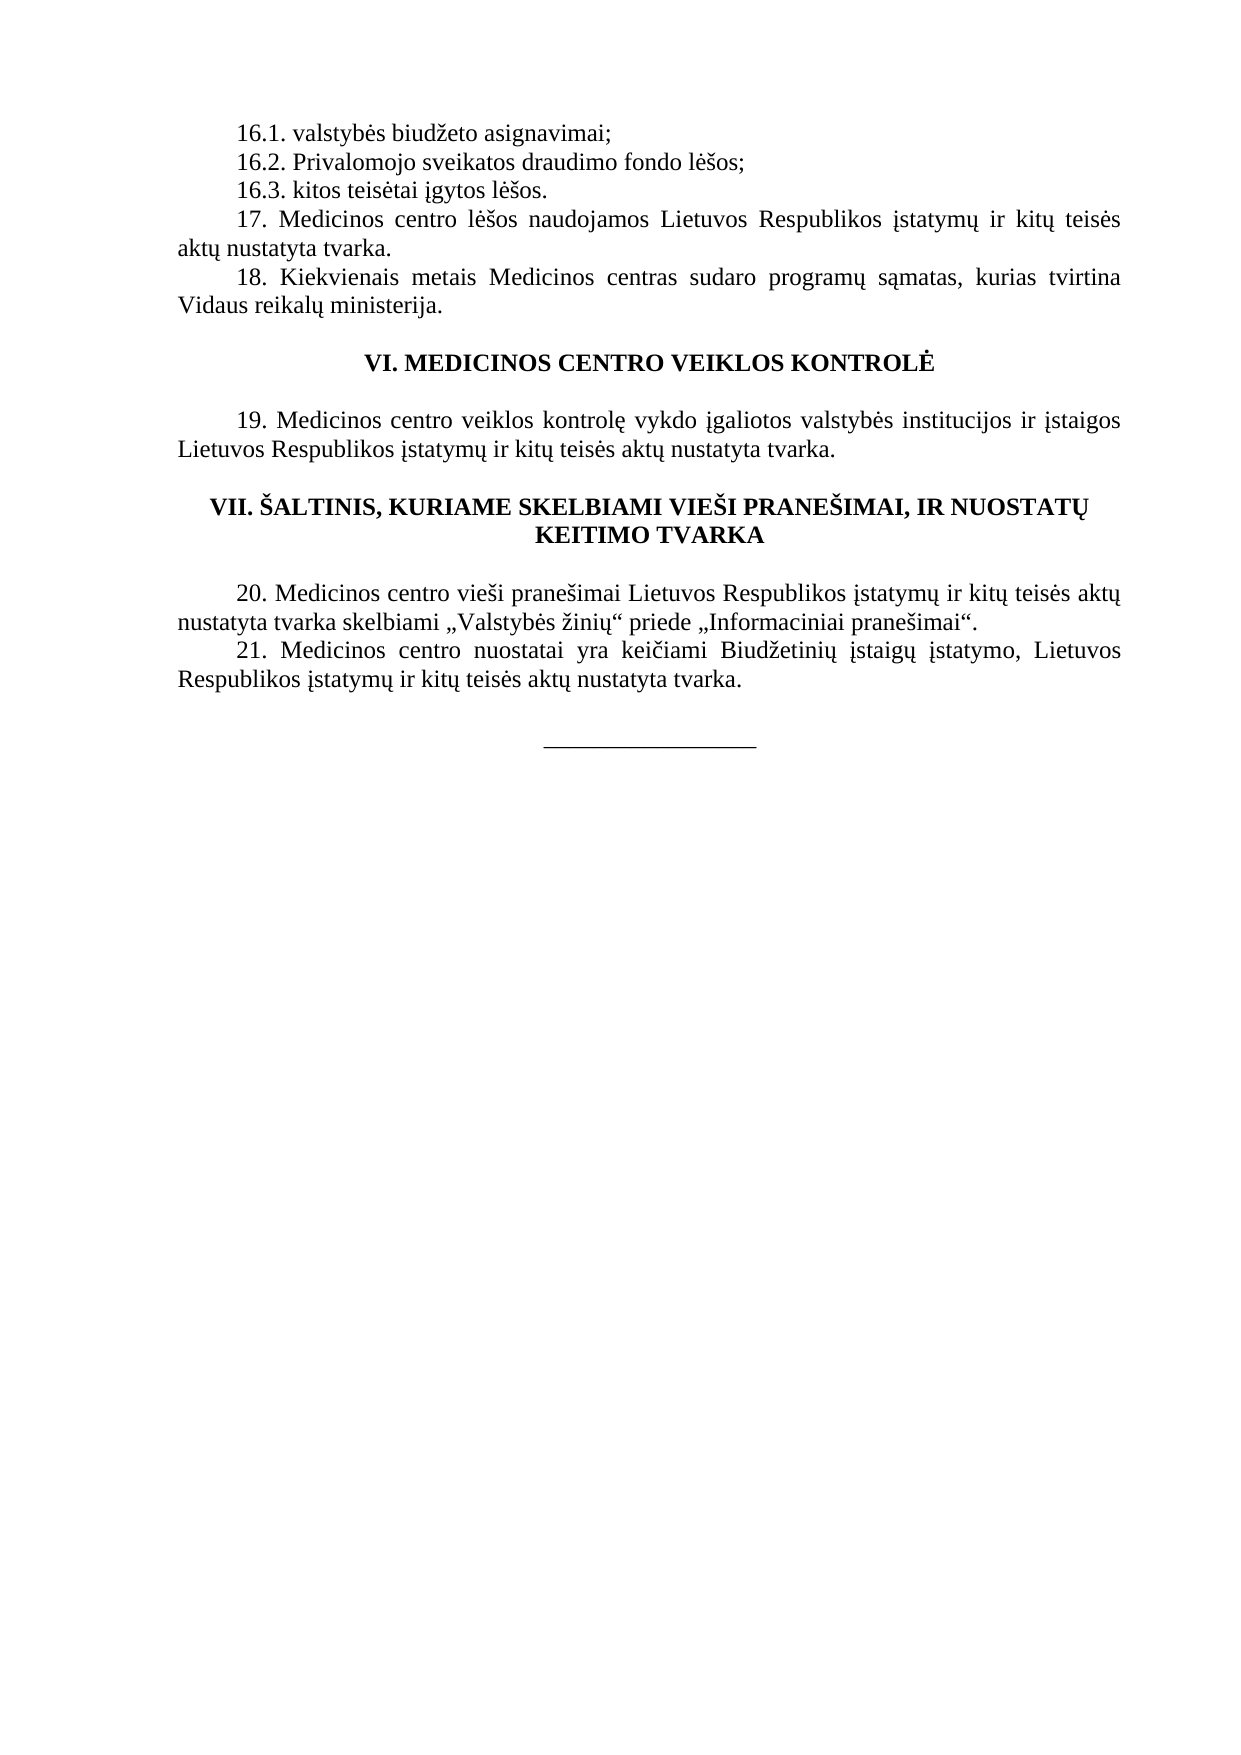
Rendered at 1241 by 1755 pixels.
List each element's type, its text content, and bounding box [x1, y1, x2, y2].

text 16.1. valstybės biudžeto asignavimai; [177, 118, 1122, 147]
text 16.3. kitos teisėtai įgytos lėšos. [177, 176, 1122, 204]
text VII. ŠALTINIS, KURIAME SKELBIAMI VIEŠI PRANEŠIMAI, IR NUOSTATŲ KEITIMO TVARKA [177, 492, 1122, 549]
text 19. Medicinos centro veiklos kontrolę vykdo įgaliotos valstybės institucijos ir įstaigos Lietuvos Respublikos įstatymų ir kitų teisės aktų nustatyta tvarka. [177, 406, 1122, 463]
text 18. Kiekvienais metais Medicinos centras sudaro programų sąmatas, kurias tvirtina Vidaus reikalų ministerija. [177, 262, 1122, 319]
text 21. Medicinos centro nuostatai yra keičiami Biudžetinių įstaigų įstatymo, Lietuvos Respublikos įstatymų ir kitų teisės aktų nustatyta tvarka. [177, 636, 1122, 693]
text 17. Medicinos centro lėšos naudojamos Lietuvos Respublikos įstatymų ir kitų teisės aktų nustatyta tvarka. [177, 204, 1122, 262]
text 20. Medicinos centro vieši pranešimai Lietuvos Respublikos įstatymų ir kitų teisės aktų nustatyta tvarka skelbiami „Valstybės žinių“ priede „Informaciniai pranešimai“. [177, 578, 1122, 636]
text VI. MEDICINOS CENTRO VEIKLOS KONTROLĖ [177, 348, 1122, 377]
text 16.2. Privalomojo sveikatos draudimo fondo lėšos; [177, 147, 1122, 176]
text _________________ [177, 722, 1122, 751]
